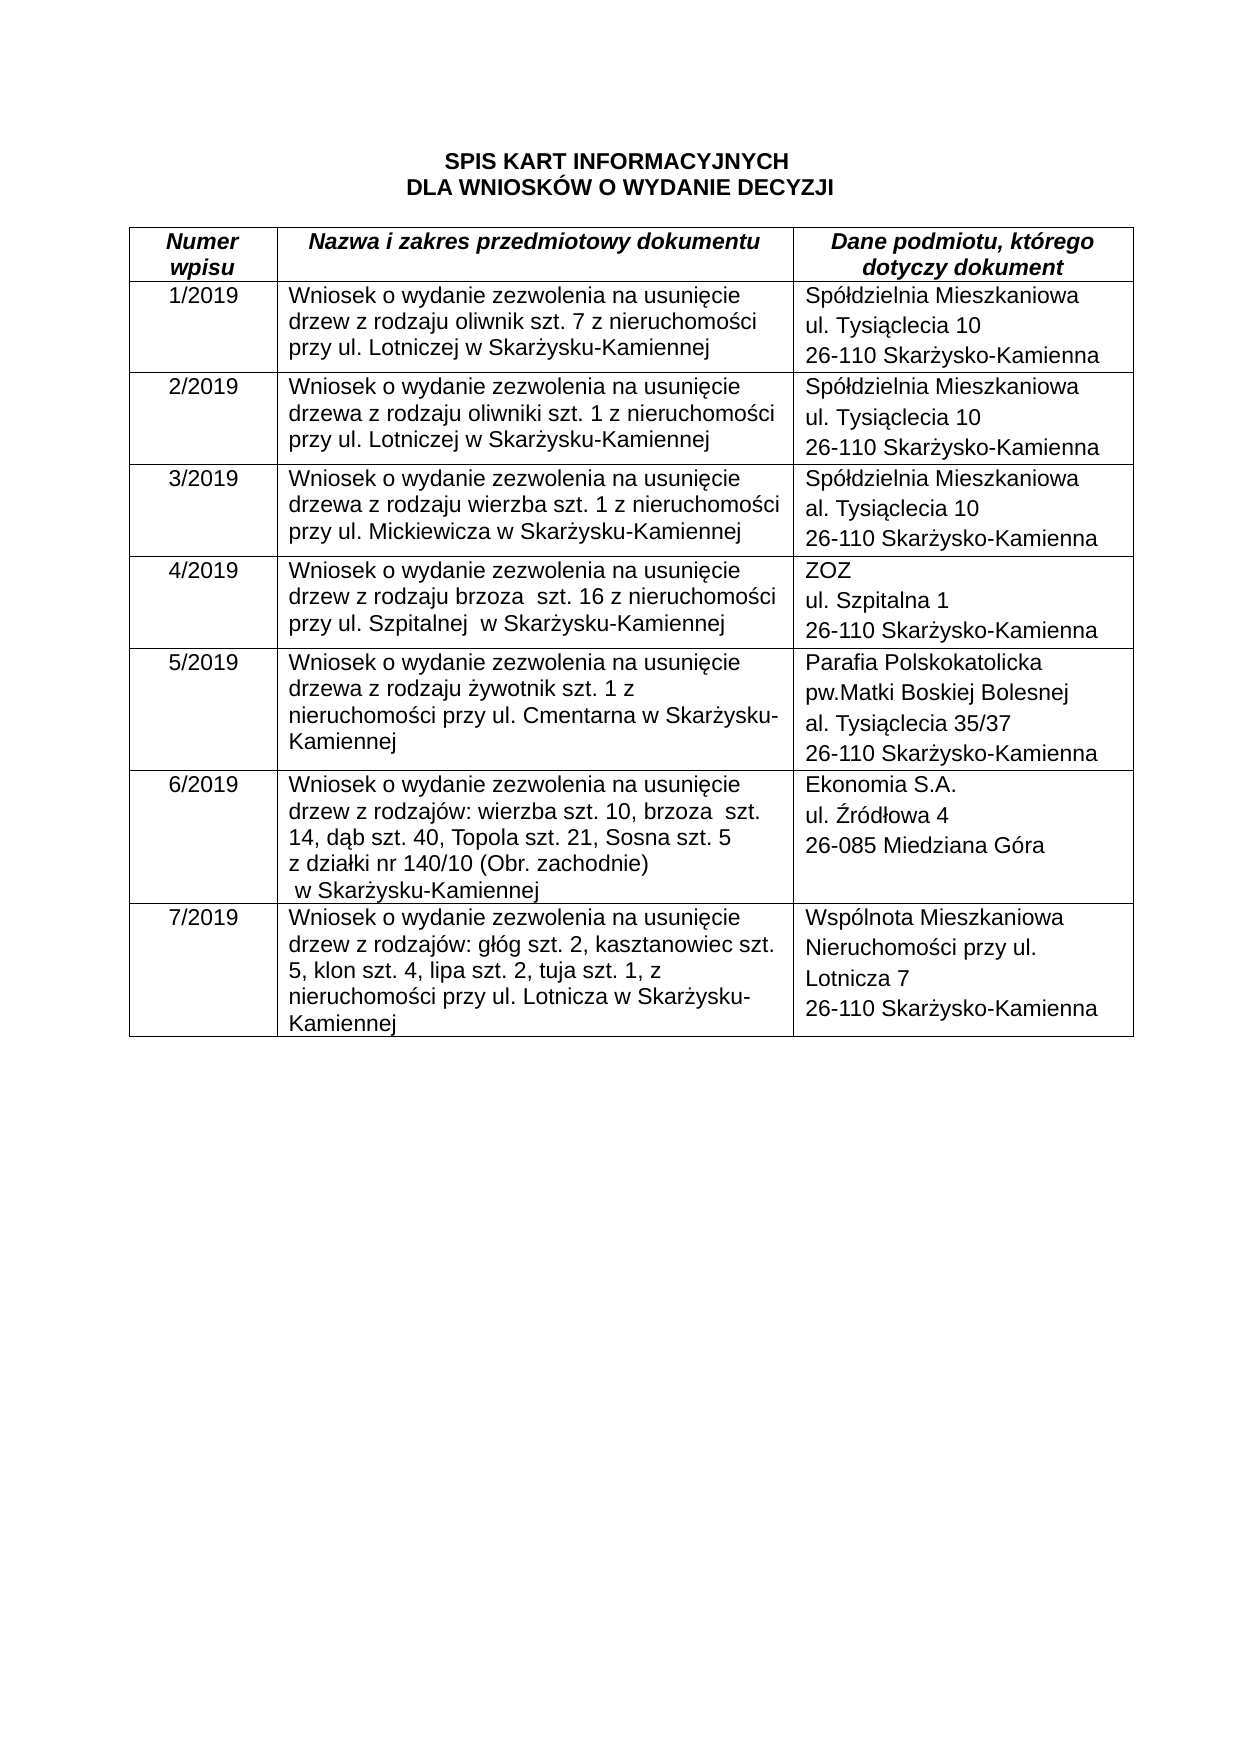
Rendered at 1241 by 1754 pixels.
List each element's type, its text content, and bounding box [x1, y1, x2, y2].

table_header Nazwa i zakres przedmiotowy dokumentu [278, 228, 793, 281]
table_cell Spółdzielnia Mieszkaniowa ul. Tysiąclecia 10 26-110 Skarżysko-Kamienna [794, 282, 1133, 372]
table_cell Wniosek o wydanie zezwolenia na usunięcie drzewa z rodzaju żywotnik szt. 1 z nieruchomości przy ul. Cmentarna w Skarżysku-Kamiennej [278, 649, 793, 770]
table_cell Parafia Polskokatolicka pw.Matki Boskiej Bolesnej al. Tysiąclecia 35/37 26-110 Skarżysko-Kamienna [794, 649, 1133, 770]
table_cell Wniosek o wydanie zezwolenia na usunięcie drzew z rodzaju oliwnik szt. 7 z nieruchomości przy ul. Lotniczej w Skarżysku-Kamiennej [278, 282, 793, 372]
table_cell Wniosek o wydanie zezwolenia na usunięcie drzewa z rodzaju wierzba szt. 1 z nieruchomości przy ul. Mickiewicza w Skarżysku-Kamiennej [278, 465, 793, 556]
text DLA WNIOSKÓW O WYDANIE DECYZJI [118, 174, 1122, 200]
table_cell 7/2019 [130, 904, 277, 1036]
table_cell Spółdzielnia Mieszkaniowa ul. Tysiąclecia 10 26-110 Skarżysko-Kamienna [794, 373, 1133, 464]
table_cell 5/2019 [130, 649, 277, 770]
table_cell 1/2019 [130, 282, 277, 372]
table_cell Spółdzielnia Mieszkaniowa al. Tysiąclecia 10 26-110 Skarżysko-Kamienna [794, 465, 1133, 556]
table_header Numer wpisu [130, 228, 277, 281]
table_cell 2/2019 [130, 373, 277, 464]
table_cell 3/2019 [130, 465, 277, 556]
table_cell Ekonomia S.A. ul. Źródłowa 4 26-085 Miedziana Góra [794, 771, 1133, 903]
table_cell Wniosek o wydanie zezwolenia na usunięcie drzew z rodzajów: głóg szt. 2, kasztanowiec szt. 5, klon szt. 4, lipa szt. 2, tuja szt. 1, z nieruchomości przy ul. Lotnicza w Skarżysku-Kamiennej [278, 904, 793, 1036]
text SPIS KART INFORMACYJNYCH [118, 148, 1122, 174]
table_cell ZOZ ul. Szpitalna 1 26-110 Skarżysko-Kamienna [794, 557, 1133, 648]
table_cell Wspólnota Mieszkaniowa Nieruchomości przy ul. Lotnicza 7 26-110 Skarżysko-Kamienna [794, 904, 1133, 1036]
table_cell Wniosek o wydanie zezwolenia na usunięcie drzewa z rodzaju oliwniki szt. 1 z nieruchomości przy ul. Lotniczej w Skarżysku-Kamiennej [278, 373, 793, 464]
table_cell 6/2019 [130, 771, 277, 903]
table_cell Wniosek o wydanie zezwolenia na usunięcie drzew z rodzaju brzoza szt. 16 z nieruchomości przy ul. Szpitalnej w Skarżysku-Kamiennej [278, 557, 793, 648]
table_cell Wniosek o wydanie zezwolenia na usunięcie drzew z rodzajów: wierzba szt. 10, brzoza szt. 14, dąb szt. 40, Topola szt. 21, Sosna szt. 5 z działki nr 140/10 (Obr. zachodnie) w Skarżysku-Kamiennej [278, 771, 793, 903]
table_header Dane podmiotu, którego dotyczy dokument [794, 228, 1133, 281]
table_cell 4/2019 [130, 557, 277, 648]
